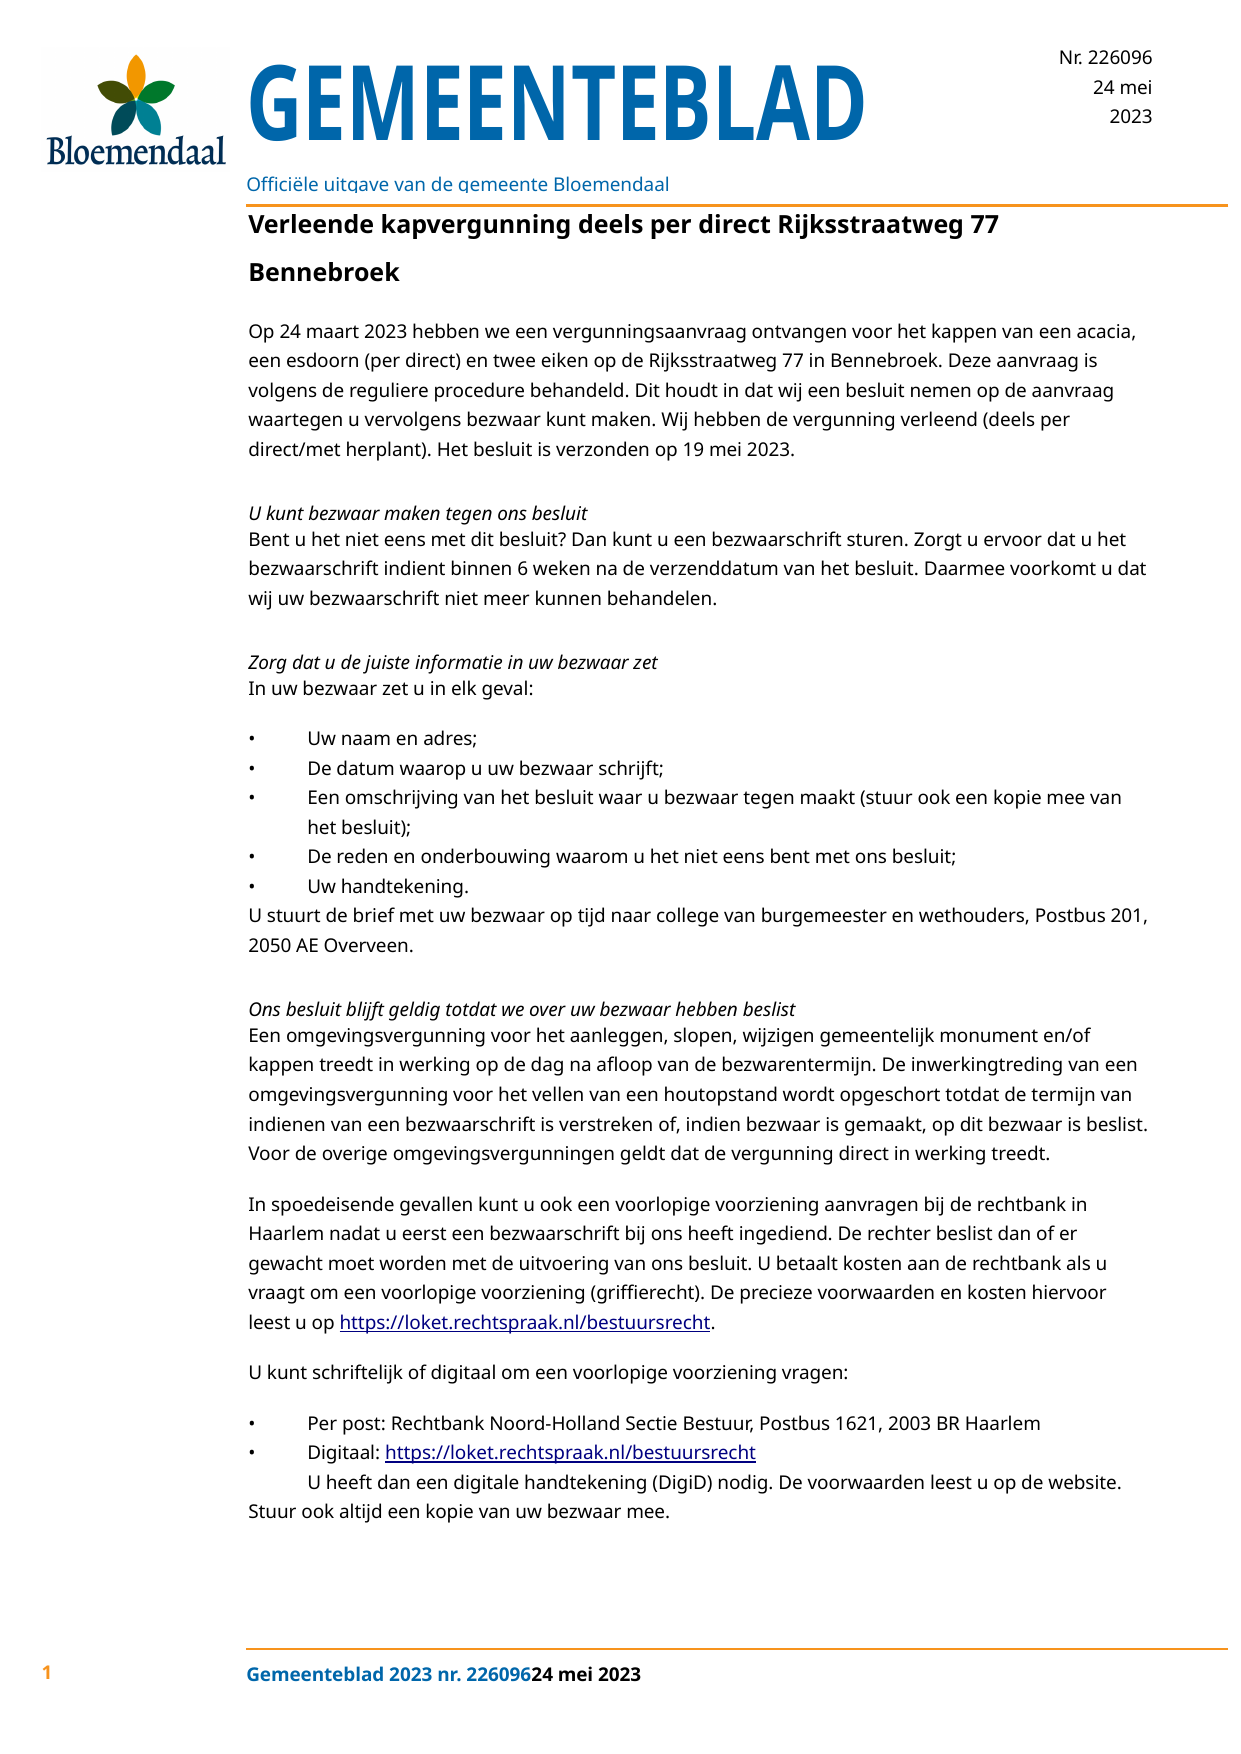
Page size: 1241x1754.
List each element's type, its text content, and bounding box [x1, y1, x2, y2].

text Een omgevingsvergunning voor het aanleggen, slopen, wijzigen gemeentelijk monument en/of kappen treedt in werking op de dag na afloop van de bezwarentermijn. De inwerkingtreding van een omgevingsvergunning voor het vellen van een houtopstand wordt opgeschort totdat de termijn van indienen van een bezwaarschrift is verstreken of, indien bezwaar is gemaakt, op dit bezwaar is beslist. Voor de overige omgevingsvergunningen geldt dat de vergunning direct in werking treedt. [248, 1022, 1152, 1166]
text U stuurt de brief met uw bezwaar op tijd naar college van burgemeester en wethouders, Postbus 201, 2050 AE Overveen. [248, 903, 1152, 958]
text In uw bezwaar zet u in elk geval: [248, 675, 1152, 701]
text Ons besluit blijft geldig totdat we over uw bezwaar hebben beslist [248, 996, 1152, 1022]
list Digitaal: https://loket.rechtspraak.nl/bestuursrecht [248, 1439, 1152, 1465]
list De datum waarop u uw bezwaar schrijft; [248, 755, 1152, 781]
text Stuur ook altijd een kopie van uw bezwaar mee. [248, 1499, 1152, 1524]
list De reden en onderbouwing waarom u het niet eens bent met ons besluit; [248, 843, 1152, 869]
list Uw handtekening. [248, 873, 1152, 899]
list Per post: Rechtbank Noord-Holland Sectie Bestuur, Postbus 1621, 2003 BR Haarlem [248, 1410, 1152, 1436]
text U kunt schriftelijk of digitaal om een voorlopige voorziening vragen: [248, 1359, 1152, 1385]
list Een omschrijving van het besluit waar u bezwaar tegen maakt (stuur ook een kopie mee van het besluit); [248, 784, 1152, 840]
text Bent u het niet eens met dit besluit? Dan kunt u een bezwaarschrift sturen. Zorgt u ervoor dat u het bezwaarschrift indient binnen 6 weken na de verzenddatum van het besluit. Daarmee voorkomt u dat wij uw bezwaarschrift niet meer kunnen behandelen. [248, 526, 1152, 611]
text Op 24 maart 2023 hebben we een vergunningsaanvraag ontvangen voor het kappen van een acacia, een esdoorn (per direct) en twee eiken op de Rijksstraatweg 77 in Bennebroek. Deze aanvraag is volgens de reguliere procedure behandeld. Dit houdt in dat wij een besluit nemen op de aanvraag waartegen u vervolgens bezwaar kunt maken. Wij hebben de vergunning verleend (deels per direct/met herplant). Het besluit is verzonden op 19 mei 2023. [248, 318, 1152, 462]
list U heeft dan een digitale handtekening (DigiD) nodig. De voorwaarden leest u op de website. [248, 1469, 1152, 1495]
text U kunt bezwaar maken tegen ons besluit [248, 500, 1152, 526]
text In spoedeisende gevallen kunt u ook een voorlopige voorziening aanvragen bij de rechtbank in Haarlem nadat u eerst een bezwaarschrift bij ons heeft ingediend. De rechter beslist dan of er gewacht moet worden met de uitvoering van ons besluit. U betaalt kosten aan de rechtbank als u vraagt om een voorlopige voorziening (griffierecht). De precieze voorwaarden en kosten hiervoor leest u op https://loket.rechtspraak.nl/bestuursrecht. [248, 1191, 1152, 1335]
text Verleende kapvergunning deels per direct Rijksstraatweg 77 Bennebroek [248, 207, 1152, 288]
list Uw naam en adres; [248, 725, 1152, 751]
picture [41, 47, 231, 172]
text Zorg dat u de juiste informatie in uw bezwaar zet [248, 649, 1152, 675]
